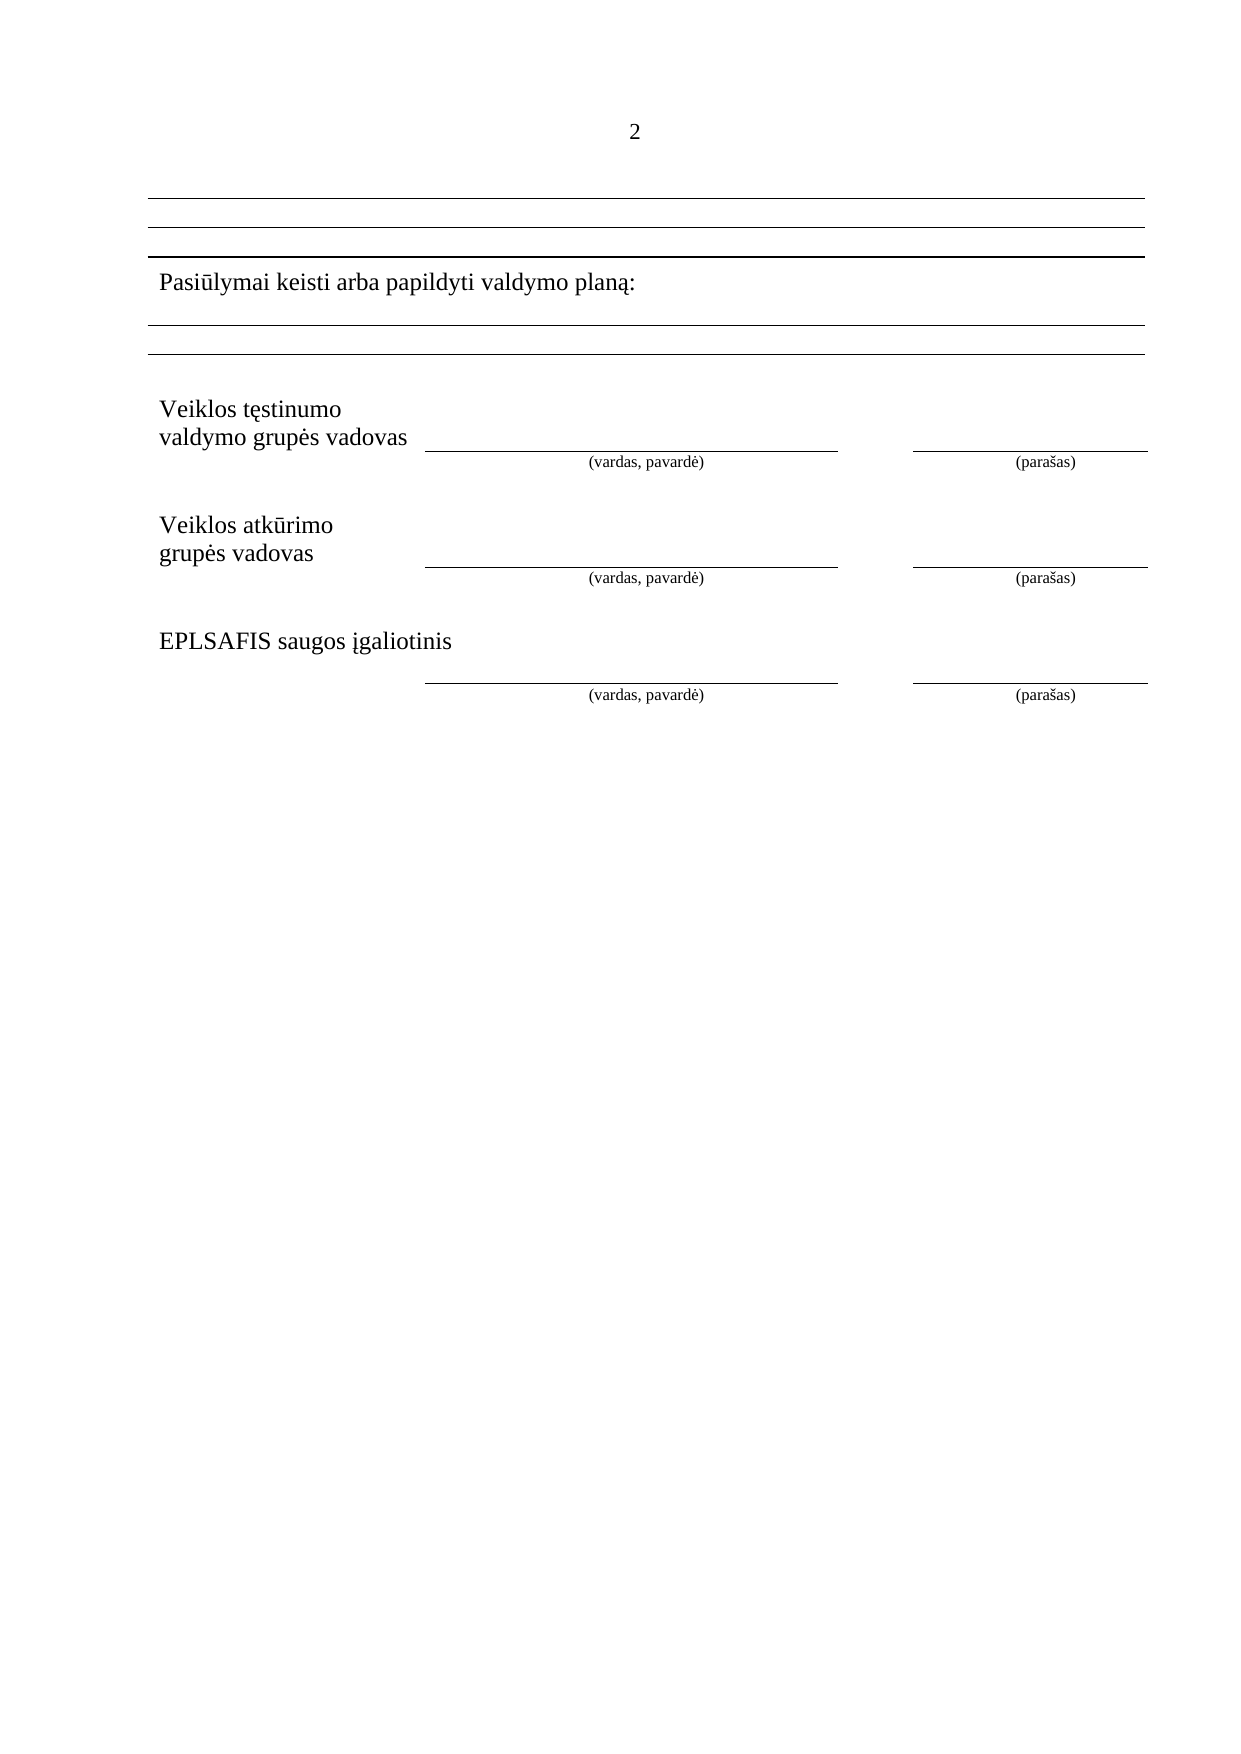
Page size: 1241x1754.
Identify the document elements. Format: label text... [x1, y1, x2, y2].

table_cell (vardas, pavardė) [425, 684, 838, 713]
table_cell (parašas) [913, 568, 1148, 597]
table_cell [703, 597, 778, 683]
table_cell [148, 199, 1144, 227]
table_cell (vardas, pavardė) [425, 568, 838, 597]
table_cell [148, 451, 425, 481]
table_cell [148, 228, 1144, 256]
table_cell [778, 481, 1145, 567]
table_header Pasiūlymai keisti arba papildyti valdymo planą: [148, 267, 1144, 296]
table_cell Veiklos atkūrimo grupės vadovas [148, 481, 703, 567]
table_cell [148, 326, 1144, 354]
table_cell (vardas, pavardė) [425, 452, 838, 481]
table_cell [703, 481, 778, 567]
table_cell [838, 683, 913, 713]
table_header [703, 365, 778, 451]
table_cell [838, 451, 913, 481]
table_header [778, 365, 1145, 451]
table_cell [148, 567, 425, 597]
table_cell (parašas) [913, 452, 1148, 481]
table_cell [838, 567, 913, 597]
table_cell [148, 296, 1144, 324]
table_cell [778, 597, 1145, 683]
table_cell [148, 683, 425, 713]
table_cell (parašas) [913, 684, 1148, 713]
table_cell EPLSAFIS saugos įgaliotinis [148, 597, 703, 683]
table_header Veiklos tęstinumo valdymo grupės vadovas [148, 365, 703, 451]
